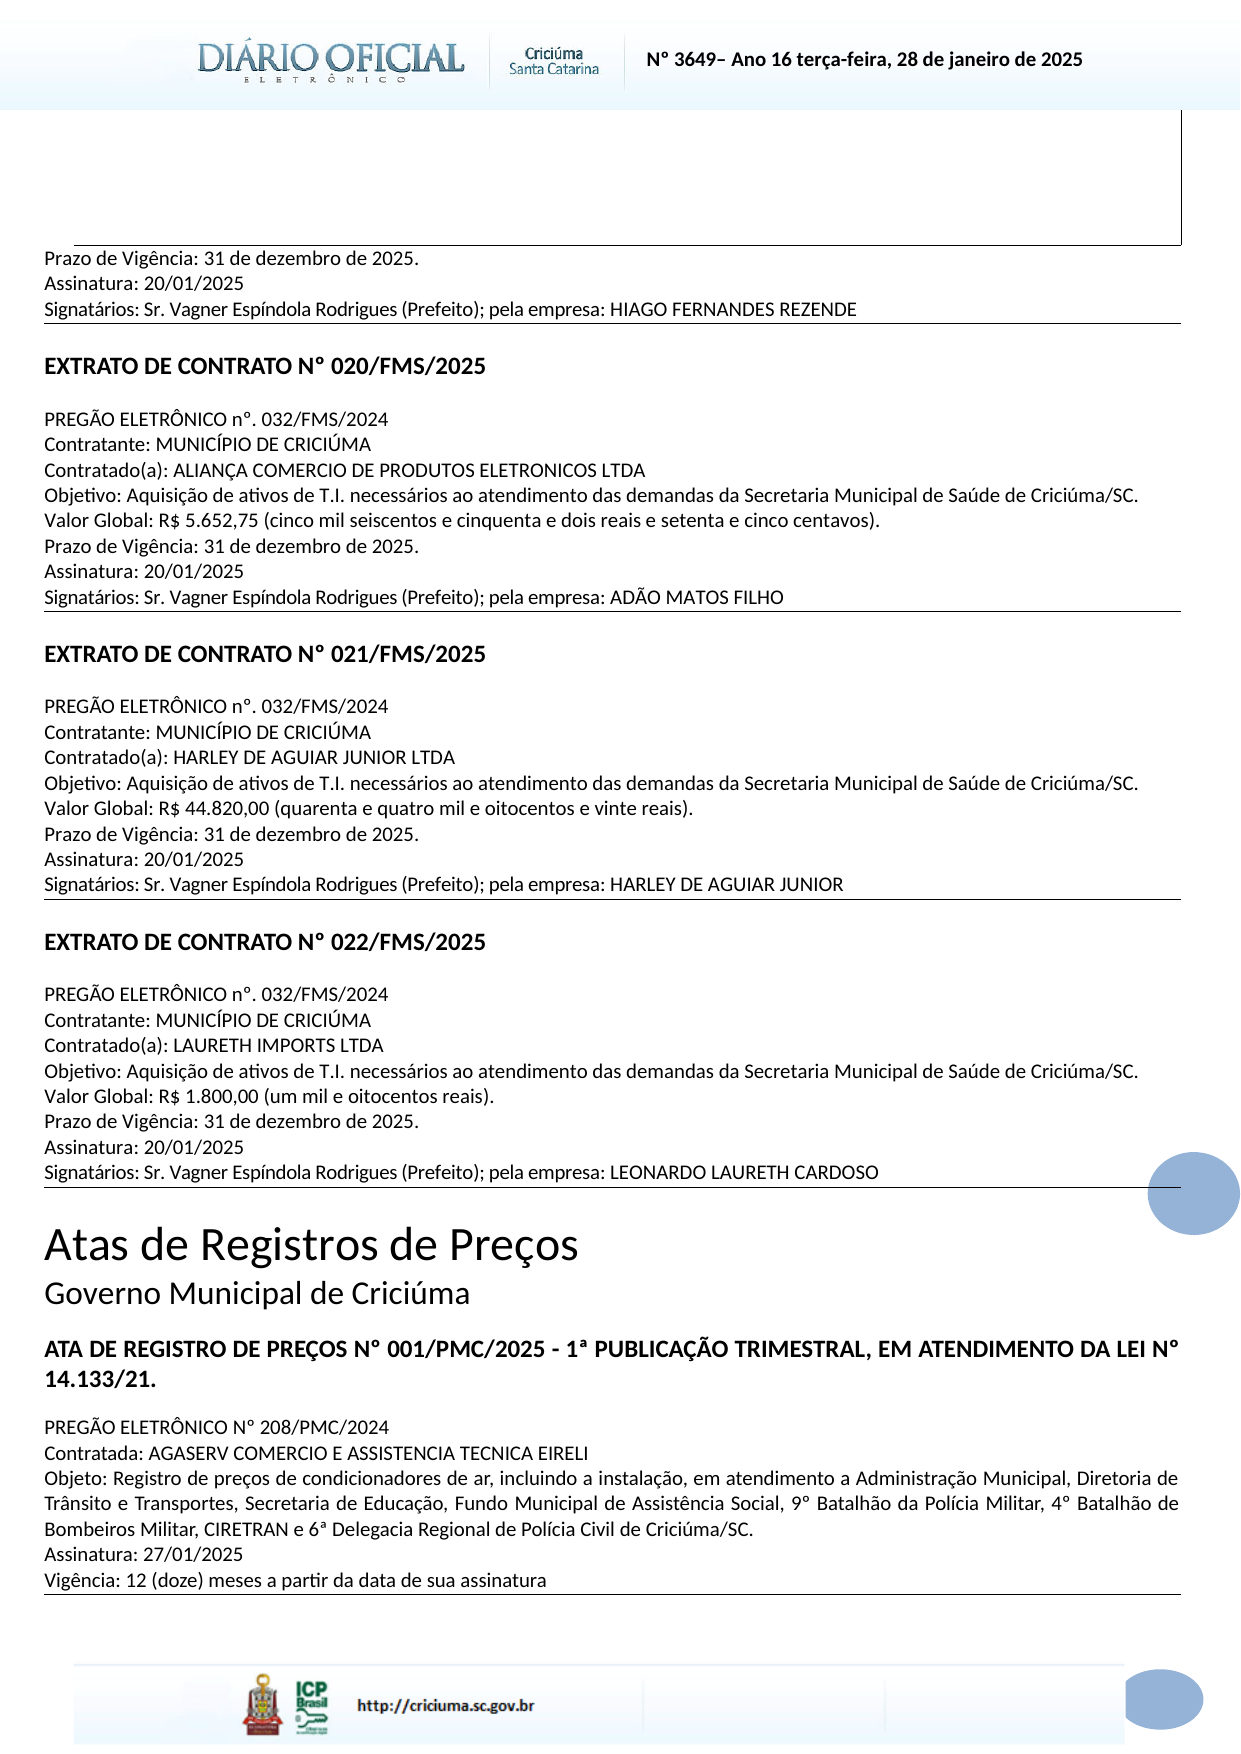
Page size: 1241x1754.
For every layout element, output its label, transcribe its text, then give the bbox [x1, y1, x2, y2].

text EXTRATO DE CONTRATO Nº 021/FMS/2025 [44, 638, 1181, 668]
text EXTRATO DE CONTRATO Nº 020/FMS/2025 [44, 350, 1181, 381]
text Valor Global: R$ 1.800,00 (um mil e oitocentos reais). [44, 1083, 1181, 1109]
text PREGÃO ELETRÔNICO nº. 032/FMS/2024 [44, 982, 1181, 1007]
text Governo Municipal de Criciúma [44, 1272, 1128, 1313]
text Contratado(a): ALIANÇA COMERCIO DE PRODUTOS ELETRONICOS LTDA [44, 457, 1181, 482]
text Assinatura: 27/01/2025 [44, 1541, 1181, 1567]
text Contratado(a): HARLEY DE AGUIAR JUNIOR LTDA [44, 744, 1181, 770]
text Contratado(a): LAURETH IMPORTS LTDA [44, 1032, 1181, 1058]
text Signatários: Sr. Vagner Espíndola Rodrigues (Prefeito); pela empresa: HARLEY DE AGUIAR JUNIOR [44, 872, 1181, 899]
text Contratada: AGASERV COMERCIO E ASSISTENCIA TECNICA EIRELI [44, 1440, 1181, 1465]
text Contratante: MUNICÍPIO DE CRICIÚMA [44, 1007, 1181, 1032]
text EXTRATO DE CONTRATO Nº 022/FMS/2025 [44, 926, 1181, 956]
text Prazo de Vigência: 31 de dezembro de 2025. [44, 533, 1181, 558]
text Assinatura: 20/01/2025 [44, 1134, 1181, 1159]
text Assinatura: 20/01/2025 [44, 271, 1181, 296]
text Objetivo: Aquisição de ativos de T.I. necessários ao atendimento das demandas da Secretaria Municipal de Saúde de Criciúma/SC. [44, 770, 1181, 795]
text Atas de Registros de Preços [44, 1213, 1128, 1272]
text Assinatura: 20/01/2025 [44, 846, 1181, 872]
text PREGÃO ELETRÔNICO nº. 032/FMS/2024 [44, 406, 1181, 431]
text Objetivo: Aquisição de ativos de T.I. necessários ao atendimento das demandas da Secretaria Municipal de Saúde de Criciúma/SC. [44, 482, 1181, 508]
text PREGÃO ELETRÔNICO nº. 032/FMS/2024 [44, 694, 1181, 719]
text Signatários: Sr. Vagner Espíndola Rodrigues (Prefeito); pela empresa: ADÃO MATOS FILHO [44, 584, 1181, 611]
text PREGÃO ELETRÔNICO Nº 208/PMC/2024 [44, 1414, 1181, 1440]
text Prazo de Vigência: 31 de dezembro de 2025. [44, 821, 1181, 846]
text Prazo de Vigência: 31 de dezembro de 2025. [44, 1109, 1181, 1134]
text Signatários: Sr. Vagner Espíndola Rodrigues (Prefeito); pela empresa: HIAGO FERNANDES REZENDE [44, 296, 1181, 323]
text Vigência: 12 (doze) meses a partir da data de sua assinatura [44, 1567, 1181, 1594]
text Assinatura: 20/01/2025 [44, 558, 1181, 584]
text Contratante: MUNICÍPIO DE CRICIÚMA [44, 719, 1181, 744]
text ATA DE REGISTRO DE PREÇOS Nº 001/PMC/2025 - 1ª PUBLICAÇÃO TRIMESTRAL, EM ATENDIMENTO DA LEI Nº 14.133/21. [44, 1333, 1181, 1394]
text Objeto: Registro de preços de condicionadores de ar, incluindo a instalação, em atendimento a Administração Municipal, Diretoria de Trânsito e Transportes, Secretaria de Educação, Fundo Municipal de Assistência Social, 9º Batalhão da Polícia Militar, 4º Batalhão de Bombeiros Militar, CIRETRAN e 6ª Delegacia Regional de Polícia Civil de Criciúma/SC. [44, 1465, 1181, 1541]
text Valor Global: R$ 5.652,75 (cinco mil seiscentos e cinquenta e dois reais e setenta e cinco centavos). [44, 508, 1181, 533]
text Signatários: Sr. Vagner Espíndola Rodrigues (Prefeito); pela empresa: LEONARDO LAURETH CARDOSO [44, 1159, 1166, 1187]
text Contratante: MUNICÍPIO DE CRICIÚMA [44, 431, 1181, 457]
text Valor Global: R$ 44.820,00 (quarenta e quatro mil e oitocentos e vinte reais). [44, 795, 1181, 821]
text Prazo de Vigência: 31 de dezembro de 2025. [44, 245, 1181, 271]
text Objetivo: Aquisição de ativos de T.I. necessários ao atendimento das demandas da Secretaria Municipal de Saúde de Criciúma/SC. [44, 1058, 1181, 1083]
